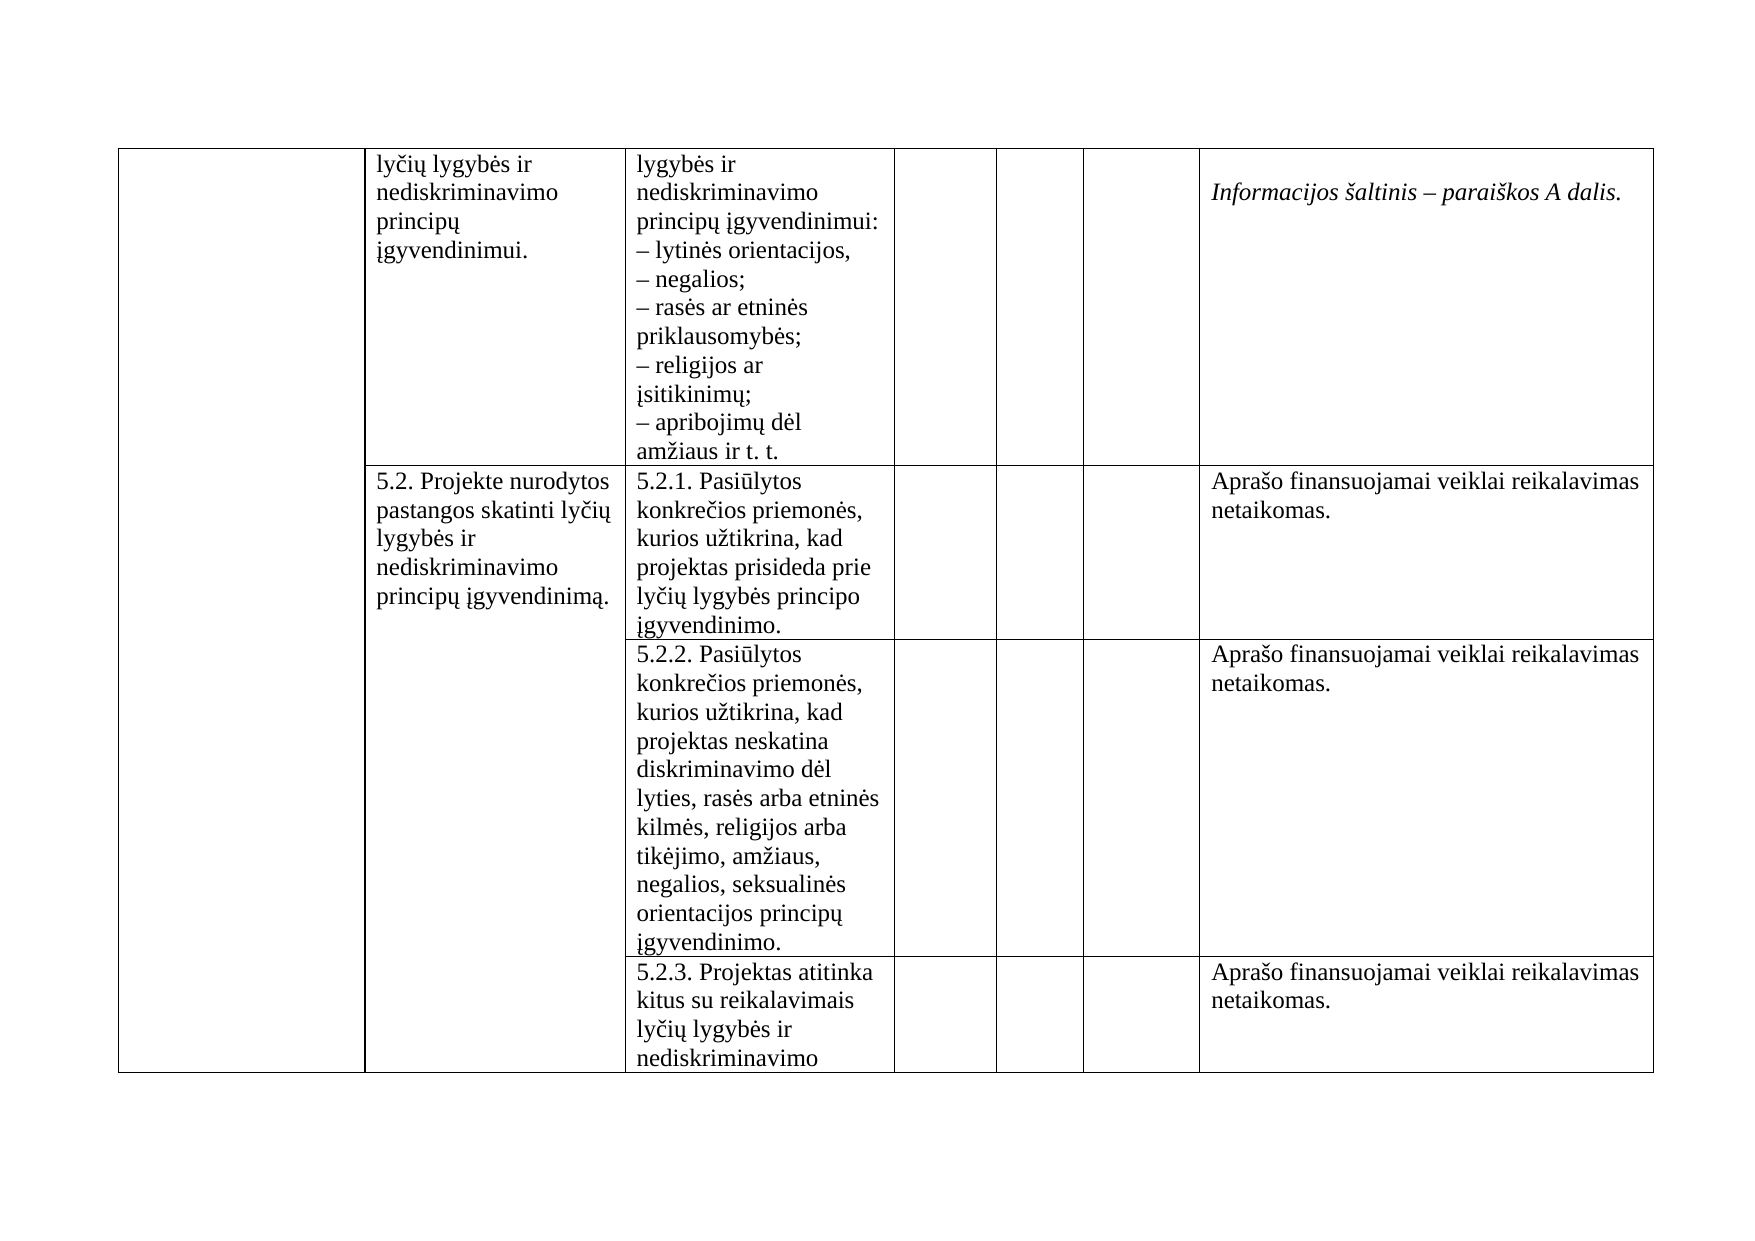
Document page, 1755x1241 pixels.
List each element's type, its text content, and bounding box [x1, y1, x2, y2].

table_cell [1084, 640, 1199, 956]
table_cell lygybės ir nediskriminavimo principų įgyvendinimui: – lytinės orientacijos, – negalios; – rasės ar etninės priklausomybės; – religijos ar įsitikinimų; – apribojimų dėl amžiaus ir t. t. [626, 149, 894, 465]
table_cell [1084, 466, 1199, 638]
table_cell Aprašo finansuojamai veiklai reikalavimas netaikomas. [1200, 466, 1653, 638]
table_cell Aprašo finansuojamai veiklai reikalavimas netaikomas. [1200, 957, 1653, 1072]
table_cell [119, 149, 364, 1072]
table_cell 5.2.2. Pasiūlytos konkrečios priemonės, kurios užtikrina, kad projektas neskatina diskriminavimo dėl lyties, rasės arba etninės kilmės, religijos arba tikėjimo, amžiaus, negalios, seksualinės orientacijos principų įgyvendinimo. [626, 640, 894, 956]
table_cell [997, 466, 1083, 638]
table_cell [1084, 957, 1199, 1072]
table_cell [997, 149, 1083, 465]
table_cell [997, 957, 1083, 1072]
table_cell [895, 466, 996, 638]
table_cell 5.2.1. Pasiūlytos konkrečios priemonės, kurios užtikrina, kad projektas prisideda prie lyčių lygybės principo įgyvendinimo. [626, 466, 894, 638]
table_cell [895, 640, 996, 956]
table_cell [895, 957, 996, 1072]
table_cell 5.2. Projekte nurodytos pastangos skatinti lyčių lygybės ir nediskriminavimo principų įgyvendinimą. [366, 466, 625, 1072]
table_cell 5.2.3. Projektas atitinka kitus su reikalavimais lyčių lygybės ir nediskriminavimo [626, 957, 894, 1072]
table_cell [997, 640, 1083, 956]
table_cell [895, 149, 996, 465]
table_cell lyčių lygybės ir nediskriminavimo principų įgyvendinimui. [366, 149, 625, 465]
table_cell Aprašo finansuojamai veiklai reikalavimas netaikomas. [1200, 640, 1653, 956]
table_cell [1084, 149, 1199, 465]
table_cell Informacijos šaltinis – paraiškos A dalis. [1200, 149, 1653, 465]
